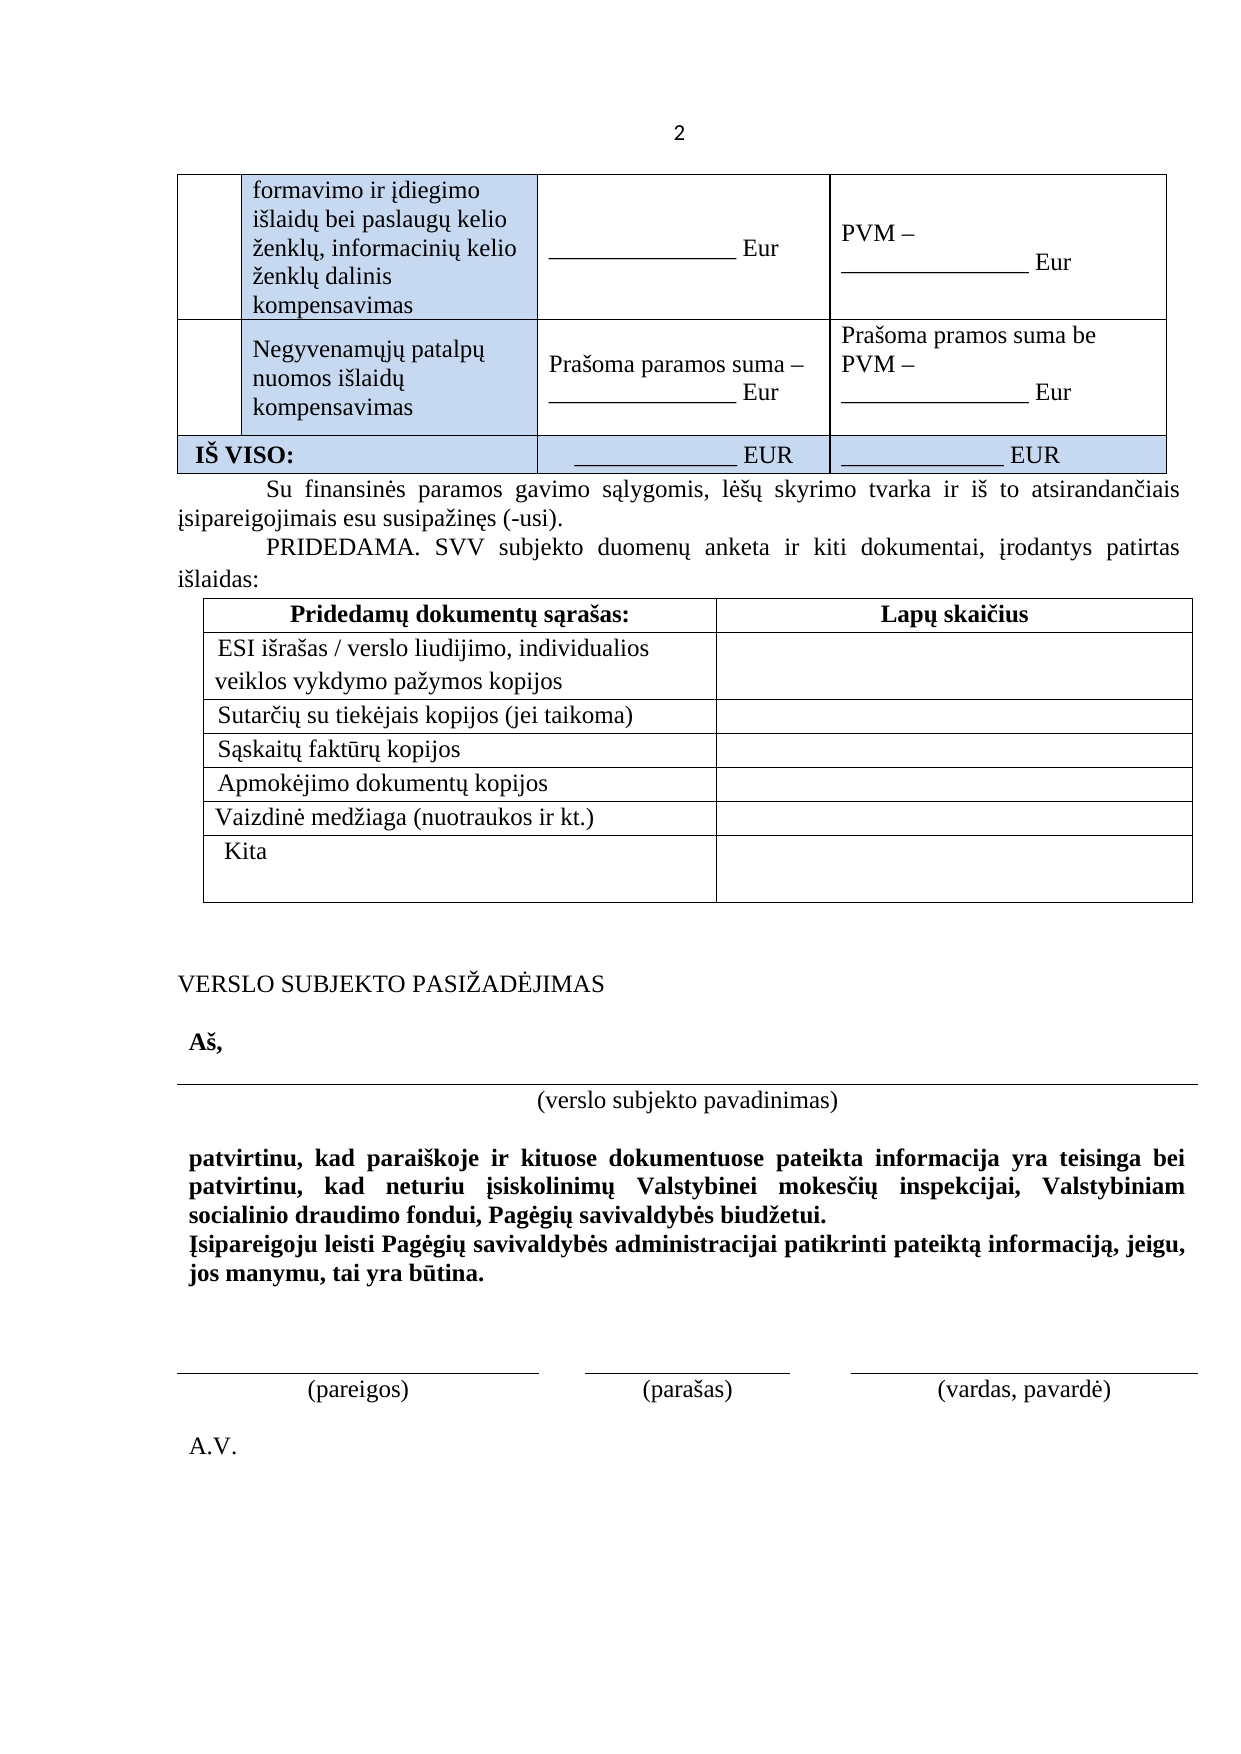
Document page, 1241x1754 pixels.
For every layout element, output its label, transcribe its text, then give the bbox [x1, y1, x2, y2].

table_cell [790, 1344, 851, 1373]
table_cell Prašoma pramos suma be PVM – _______________ Eur [831, 320, 1166, 435]
table_cell Negyvenamųjų patalpų nuomos išlaidų kompensavimas [242, 320, 537, 435]
text VERSLO SUBJEKTO PASIŽADĖJIMAS [177, 969, 1181, 998]
table_header Pridedamų dokumentų sąrašas: [204, 599, 716, 632]
table_cell [717, 836, 1192, 902]
table_cell Apmokėjimo dokumentų kopijos [204, 768, 716, 801]
table_cell [178, 320, 241, 435]
table_cell formavimo ir įdiegimo išlaidų bei paslaugų kelio ženklų, informacinių kelio ženklų dalinis kompensavimas [242, 175, 537, 319]
table_cell [717, 700, 1192, 733]
table_cell A.V. [177, 1431, 1198, 1460]
table_cell (pareigos) [177, 1374, 539, 1402]
table_cell [585, 1344, 789, 1373]
table_cell (vardas, pavardė) [851, 1374, 1198, 1402]
table_cell PVM – _______________ Eur [831, 175, 1166, 319]
table_cell [539, 1373, 585, 1402]
table_cell IŠ VISO: [178, 436, 537, 473]
table_cell [717, 633, 1192, 699]
table_cell [177, 1403, 1198, 1431]
table_cell patvirtinu, kad paraiškoje ir kituose dokumentuose pateikta informacija yra teisinga bei patvirtinu, kad neturiu įsiskolinimų Valstybinei mokesčių inspekcijai, Valstybiniam socialinio draudimo fondui, Pagėgių savivaldybės biudžetui. Įsipareigoju leisti Pagėgių savivaldybės administracijai patikrinti pateiktą informaciją, jeigu, jos manymu, tai yra būtina. [177, 1114, 1198, 1315]
table_cell (verslo subjekto pavadinimas) [177, 1085, 1198, 1114]
table_cell [178, 175, 241, 319]
table_cell [717, 768, 1192, 801]
table_cell [177, 1315, 1198, 1344]
table_cell (parašas) [585, 1374, 789, 1402]
text Su finansinės paramos gavimo sąlygomis, lėšų skyrimo tvarka ir iš to atsirandančiais įsipareigojimais esu susipažinęs (-usi). [177, 474, 1181, 532]
table_cell ESI išrašas / verslo liudijimo, individualios veiklos vykdymo pažymos kopijos [204, 633, 716, 699]
table_cell _____________ EUR [831, 436, 1166, 473]
table_cell _______________ Eur [538, 175, 829, 319]
table_cell Kita [204, 836, 716, 902]
table_cell [177, 1055, 1198, 1084]
table_cell [177, 1344, 539, 1373]
table_cell [539, 1344, 585, 1373]
table_cell Vaizdinė medžiaga (nuotraukos ir kt.) [204, 802, 716, 835]
table_cell [790, 1373, 851, 1402]
table_cell Prašoma paramos suma – _______________ Eur [538, 320, 829, 435]
table_header Aš, [177, 1027, 1198, 1055]
table_cell [717, 802, 1192, 835]
table_cell [851, 1344, 1198, 1373]
table_cell _____________ EUR [538, 436, 829, 473]
text PRIDEDAMA. SVV subjekto duomenų anketa ir kiti dokumentai, įrodantys patirtas išlaidas: [177, 532, 1181, 593]
table_cell [717, 734, 1192, 767]
table_header Lapų skaičius [717, 599, 1192, 632]
table_cell Sąskaitų faktūrų kopijos [204, 734, 716, 767]
table_cell Sutarčių su tiekėjais kopijos (jei taikoma) [204, 700, 716, 733]
